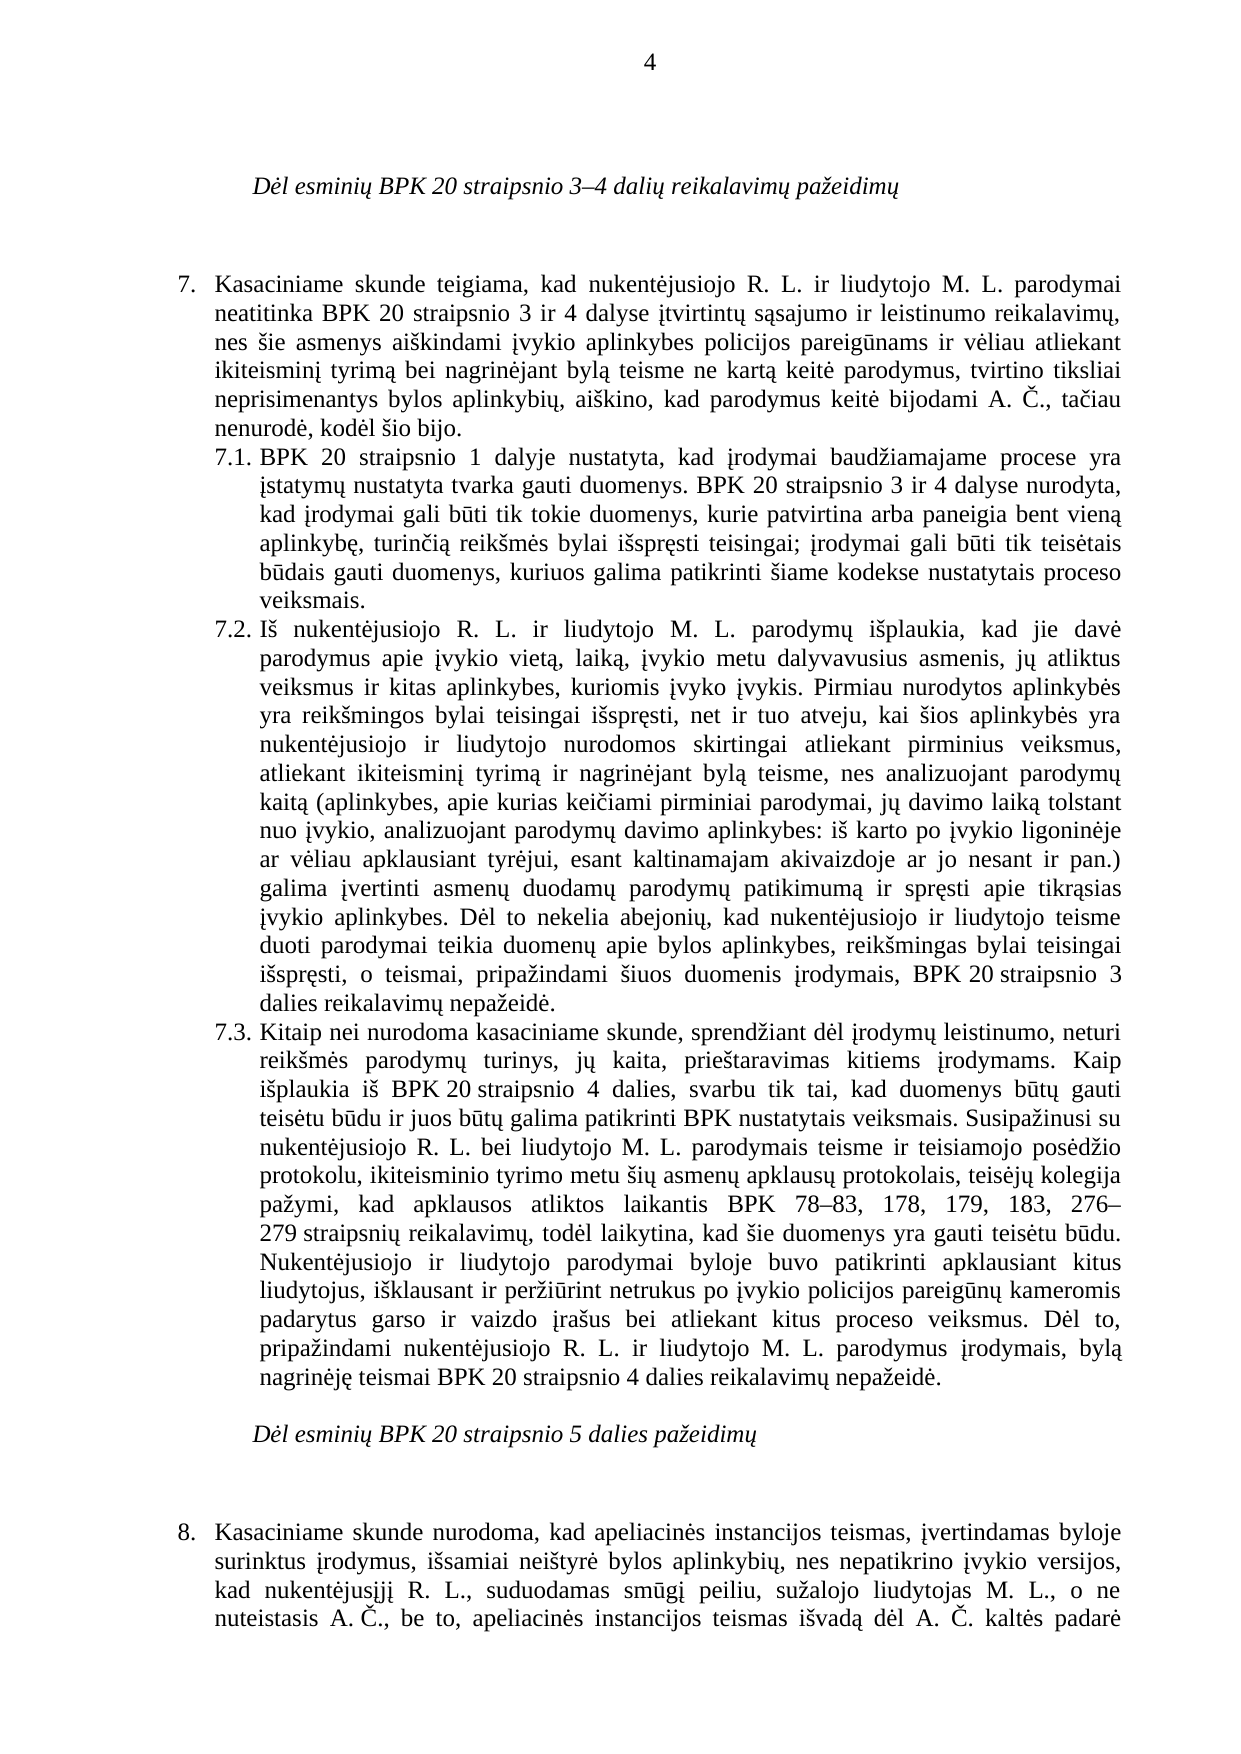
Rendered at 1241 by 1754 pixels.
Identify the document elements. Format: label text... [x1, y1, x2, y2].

text Dėl esminių BPK 20 straipsnio 3–4 dalių reikalavimų pažeidimų [177, 171, 1122, 199]
text 8. Kasaciniame skunde nurodoma, kad apeliacinės instancijos teismas, įvertindamas byloje surinktus įrodymus, išsamiai neištyrė bylos aplinkybių, nes nepatikrino įvykio versijos, kad nukentėjusįjį R. L., suduodamas smūgį peiliu, sužalojo liudytojas M. L., o ne nuteistasis A. Č., be to, apeliacinės instancijos teismas išvadą dėl A. Č. kaltės padarė [177, 1517, 1122, 1632]
text 7.2. Iš nukentėjusiojo R. L. ir liudytojo M. L. parodymų išplaukia, kad jie davė parodymus apie įvykio vietą, laiką, įvykio metu dalyvavusius asmenis, jų atliktus veiksmus ir kitas aplinkybes, kuriomis įvyko įvykis. Pirmiau nurodytos aplinkybės yra reikšmingos bylai teisingai išspręsti, net ir tuo atveju, kai šios aplinkybės yra nukentėjusiojo ir liudytojo nurodomos skirtingai atliekant pirminius veiksmus, atliekant ikiteisminį tyrimą ir nagrinėjant bylą teisme, nes analizuojant parodymų kaitą (aplinkybes, apie kurias keičiami pirminiai parodymai, jų davimo laiką tolstant nuo įvykio, analizuojant parodymų davimo aplinkybes: iš karto po įvykio ligoninėje ar vėliau apklausiant tyrėjui, esant kaltinamajam akivaizdoje ar jo nesant ir pan.) galima įvertinti asmenų duodamų parodymų patikimumą ir spręsti apie tikrąsias įvykio aplinkybes. Dėl to nekelia abejonių, kad nukentėjusiojo ir liudytojo teisme duoti parodymai teikia duomenų apie bylos aplinkybes, reikšmingas bylai teisingai išspręsti, o teismai, pripažindami šiuos duomenis įrodymais, BPK 20 straipsnio 3 dalies reikalavimų nepažeidė. [214, 614, 1122, 1017]
text 7. Kasaciniame skunde teigiama, kad nukentėjusiojo R. L. ir liudytojo M. L. parodymai neatitinka BPK 20 straipsnio 3 ir 4 dalyse įtvirtintų sąsajumo ir leistinumo reikalavimų, nes šie asmenys aiškindami įvykio aplinkybes policijos pareigūnams ir vėliau atliekant ikiteisminį tyrimą bei nagrinėjant bylą teisme ne kartą keitė parodymus, tvirtino tiksliai neprisimenantys bylos aplinkybių, aiškino, kad parodymus keitė bijodami A. Č., tačiau nenurodė, kodėl šio bijo. [177, 269, 1122, 442]
text 7.3. Kitaip nei nurodoma kasaciniame skunde, sprendžiant dėl įrodymų leistinumo, neturi reikšmės parodymų turinys, jų kaita, prieštaravimas kitiems įrodymams. Kaip išplaukia iš BPK 20 straipsnio 4 dalies, svarbu tik tai, kad duomenys būtų gauti teisėtu būdu ir juos būtų galima patikrinti BPK nustatytais veiksmais. Susipažinusi su nukentėjusiojo R. L. bei liudytojo M. L. parodymais teisme ir teisiamojo posėdžio protokolu, ikiteisminio tyrimo metu šių asmenų apklausų protokolais, teisėjų kolegija pažymi, kad apklausos atliktos laikantis BPK 78–83, 178, 179, 183, 276–279 straipsnių reikalavimų, todėl laikytina, kad šie duomenys yra gauti teisėtu būdu. Nukentėjusiojo ir liudytojo parodymai byloje buvo patikrinti apklausiant kitus liudytojus, išklausant ir peržiūrint netrukus po įvykio policijos pareigūnų kameromis padarytus garso ir vaizdo įrašus bei atliekant kitus proceso veiksmus. Dėl to, pripažindami nukentėjusiojo R. L. ir liudytojo M. L. parodymus įrodymais, bylą nagrinėję teismai BPK 20 straipsnio 4 dalies reikalavimų nepažeidė. [214, 1017, 1122, 1390]
text 7.1. BPK 20 straipsnio 1 dalyje nustatyta, kad įrodymai baudžiamajame procese yra įstatymų nustatyta tvarka gauti duomenys. BPK 20 straipsnio 3 ir 4 dalyse nurodyta, kad įrodymai gali būti tik tokie duomenys, kurie patvirtina arba paneigia bent vieną aplinkybę, turinčią reikšmės bylai išspręsti teisingai; įrodymai gali būti tik teisėtais būdais gauti duomenys, kuriuos galima patikrinti šiame kodekse nustatytais proceso veiksmais. [214, 442, 1122, 614]
text Dėl esminių BPK 20 straipsnio 5 dalies pažeidimų [177, 1419, 1122, 1448]
